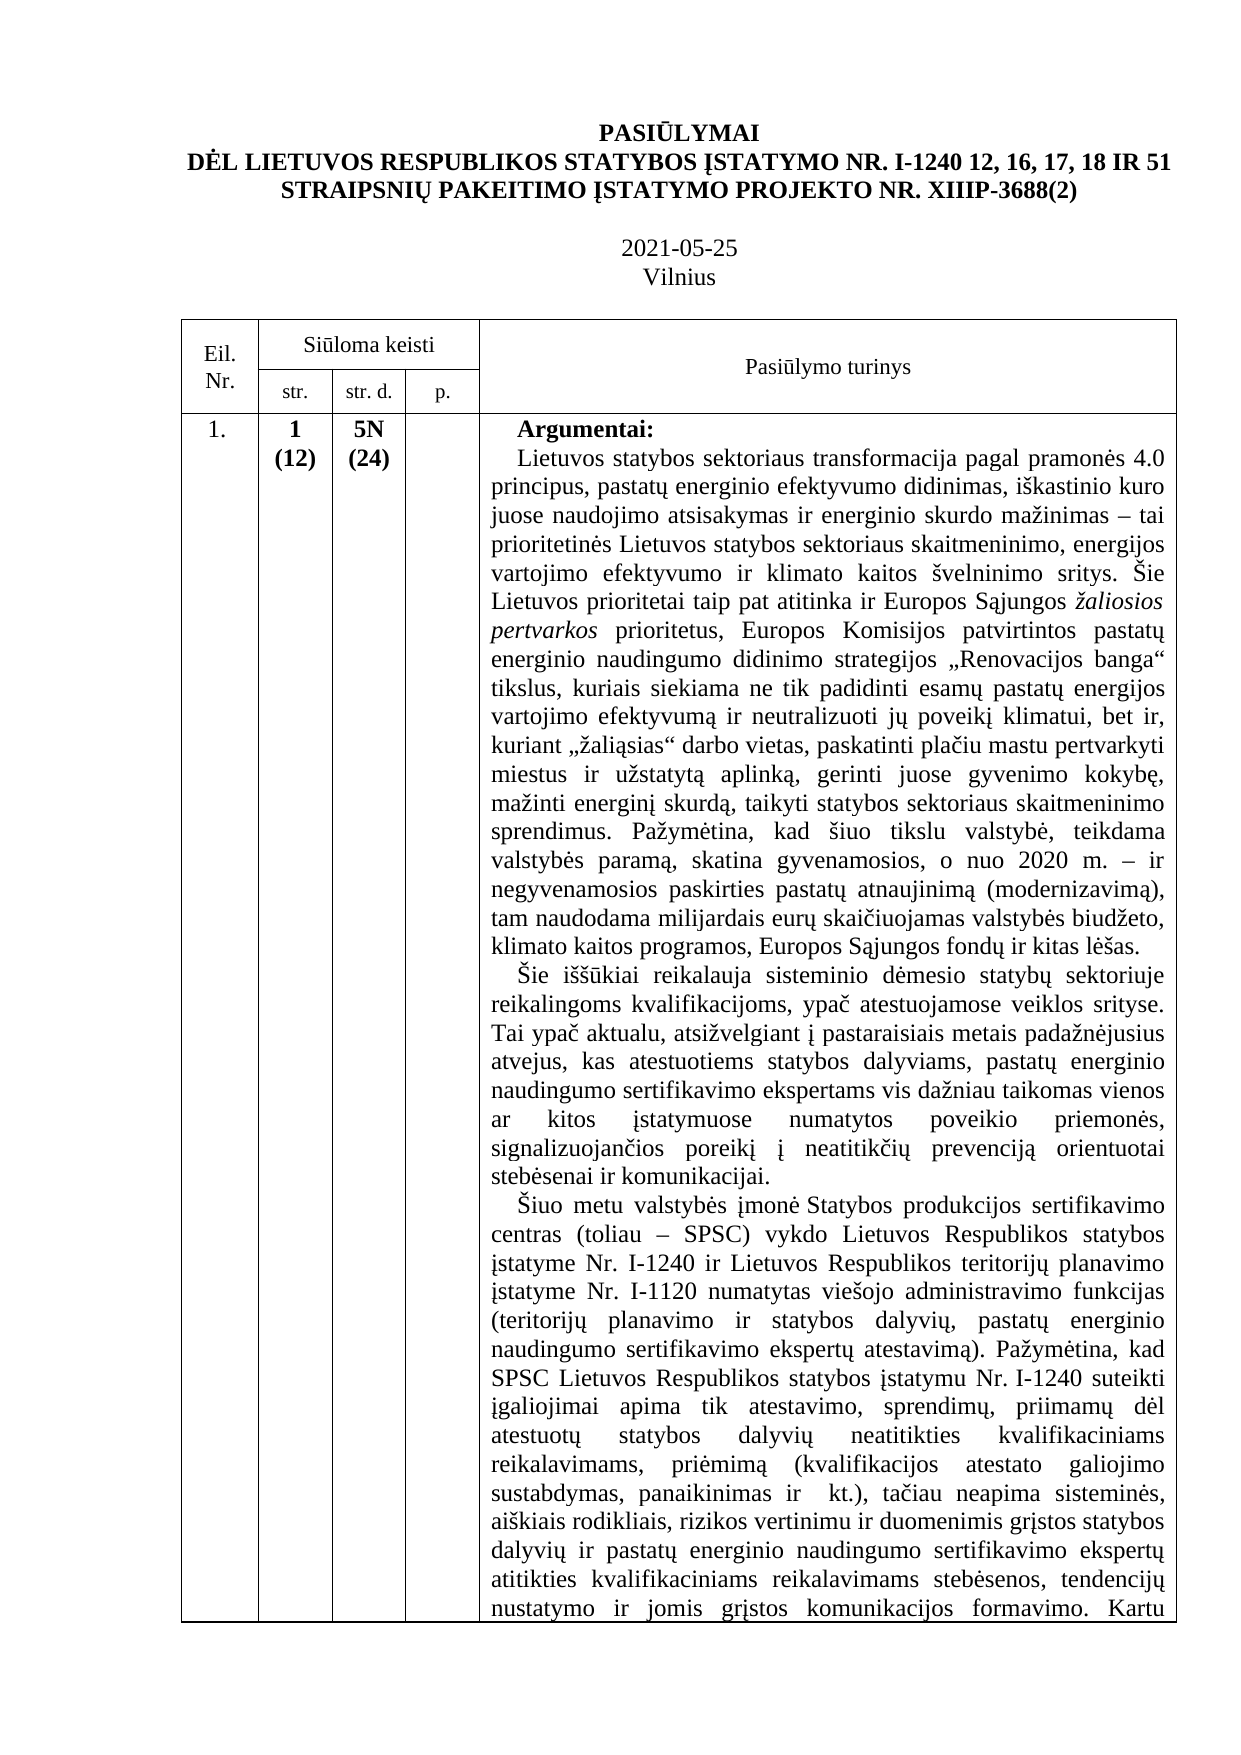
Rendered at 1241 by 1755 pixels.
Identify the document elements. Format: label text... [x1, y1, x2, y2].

table_cell 5N (24) [333, 414, 405, 1621]
table_cell 1. [182, 414, 258, 1621]
text Vilnius [177, 262, 1181, 291]
table_header Pasiūlymo turinys [480, 320, 1176, 413]
table_cell [406, 414, 479, 1621]
table_header Siūloma keisti [259, 320, 479, 368]
table_cell 1 (12) [259, 414, 332, 1621]
text DĖL LIETUVOS RESPUBLIKOS Statybos įstatymo Nr. I-1240 12, 16, 17, 18 ir 51 straipsnių pakeitimo įstatymo projekto NR. XIIIP-3688(2) [177, 147, 1181, 204]
table_cell str. d. [333, 370, 405, 413]
table_header Eil. Nr. [182, 320, 258, 413]
table_cell p. [406, 370, 479, 413]
table_cell str. [259, 370, 332, 413]
text 2021-05-25 [177, 233, 1181, 262]
table_cell Argumentai: Lietuvos statybos sektoriaus transformacija pagal pramonės 4.0 principus, pastatų energinio efektyvumo didinimas, iškastinio kuro juose naudojimo atsisakymas ir energinio skurdo mažinimas – tai prioritetinės Lietuvos statybos sektoriaus skaitmeninimo, energijos vartojimo efektyvumo ir klimato kaitos švelninimo sritys. Šie Lietuvos prioritetai taip pat atitinka ir Europos Sąjungos žaliosios pertvarkos prioritetus, Europos Komisijos patvirtintos pastatų energinio naudingumo didinimo strategijos „Renovacijos banga“ tikslus, kuriais siekiama ne tik padidinti esamų pastatų energijos vartojimo efektyvumą ir neutralizuoti jų poveikį klimatui, bet ir, kuriant „žaliąsias“ darbo vietas, paskatinti plačiu mastu pertvarkyti miestus ir užstatytą aplinką, gerinti juose gyvenimo kokybę, mažinti energinį skurdą, taikyti statybos sektoriaus skaitmeninimo sprendimus. Pažymėtina, kad šiuo tikslu valstybė, teikdama valstybės paramą, skatina gyvenamosios, o nuo 2020 m. – ir negyvenamosios paskirties pastatų atnaujinimą (modernizavimą), tam naudodama milijardais eurų skaičiuojamas valstybės biudžeto, klimato kaitos programos, Europos Sąjungos fondų ir kitas lėšas. Šie iššūkiai reikalauja sisteminio dėmesio statybų sektoriuje reikalingoms kvalifikacijoms, ypač atestuojamose veiklos srityse. Tai ypač aktualu, atsižvelgiant į pastaraisiais metais padažnėjusius atvejus, kas atestuotiems statybos dalyviams, pastatų energinio naudingumo sertifikavimo ekspertams vis dažniau taikomas vienos ar kitos įstatymuose numatytos poveikio priemonės, signalizuojančios poreikį į neatitikčių prevenciją orientuotai stebėsenai ir komunikacijai. Šiuo metu valstybės įmonė Statybos produkcijos sertifikavimo centras (toliau – SPSC) vykdo Lietuvos Respublikos statybos įstatyme Nr. I-1240 ir Lietuvos Respublikos teritorijų planavimo įstatyme Nr. I-1120 numatytas viešojo administravimo funkcijas (teritorijų planavimo ir statybos dalyvių, pastatų energinio naudingumo sertifikavimo ekspertų atestavimą). Pažymėtina, kad SPSC Lietuvos Respublikos statybos įstatymu Nr. I-1240 suteikti įgaliojimai apima tik atestavimo, sprendimų, priimamų dėl atestuotų statybos dalyvių neatitikties kvalifikaciniams reikalavimams, priėmimą (kvalifikacijos atestato galiojimo sustabdymas, panaikinimas ir kt.), tačiau neapima sisteminės, aiškiais rodikliais, rizikos vertinimu ir duomenimis grįstos statybos dalyvių ir pastatų energinio naudingumo sertifikavimo ekspertų atitikties kvalifikaciniams reikalavimams stebėsenos, tendencijų nustatymo ir jomis grįstos komunikacijos formavimo. Kartu [480, 414, 1176, 1621]
text PASIŪLYMAI [177, 118, 1181, 147]
